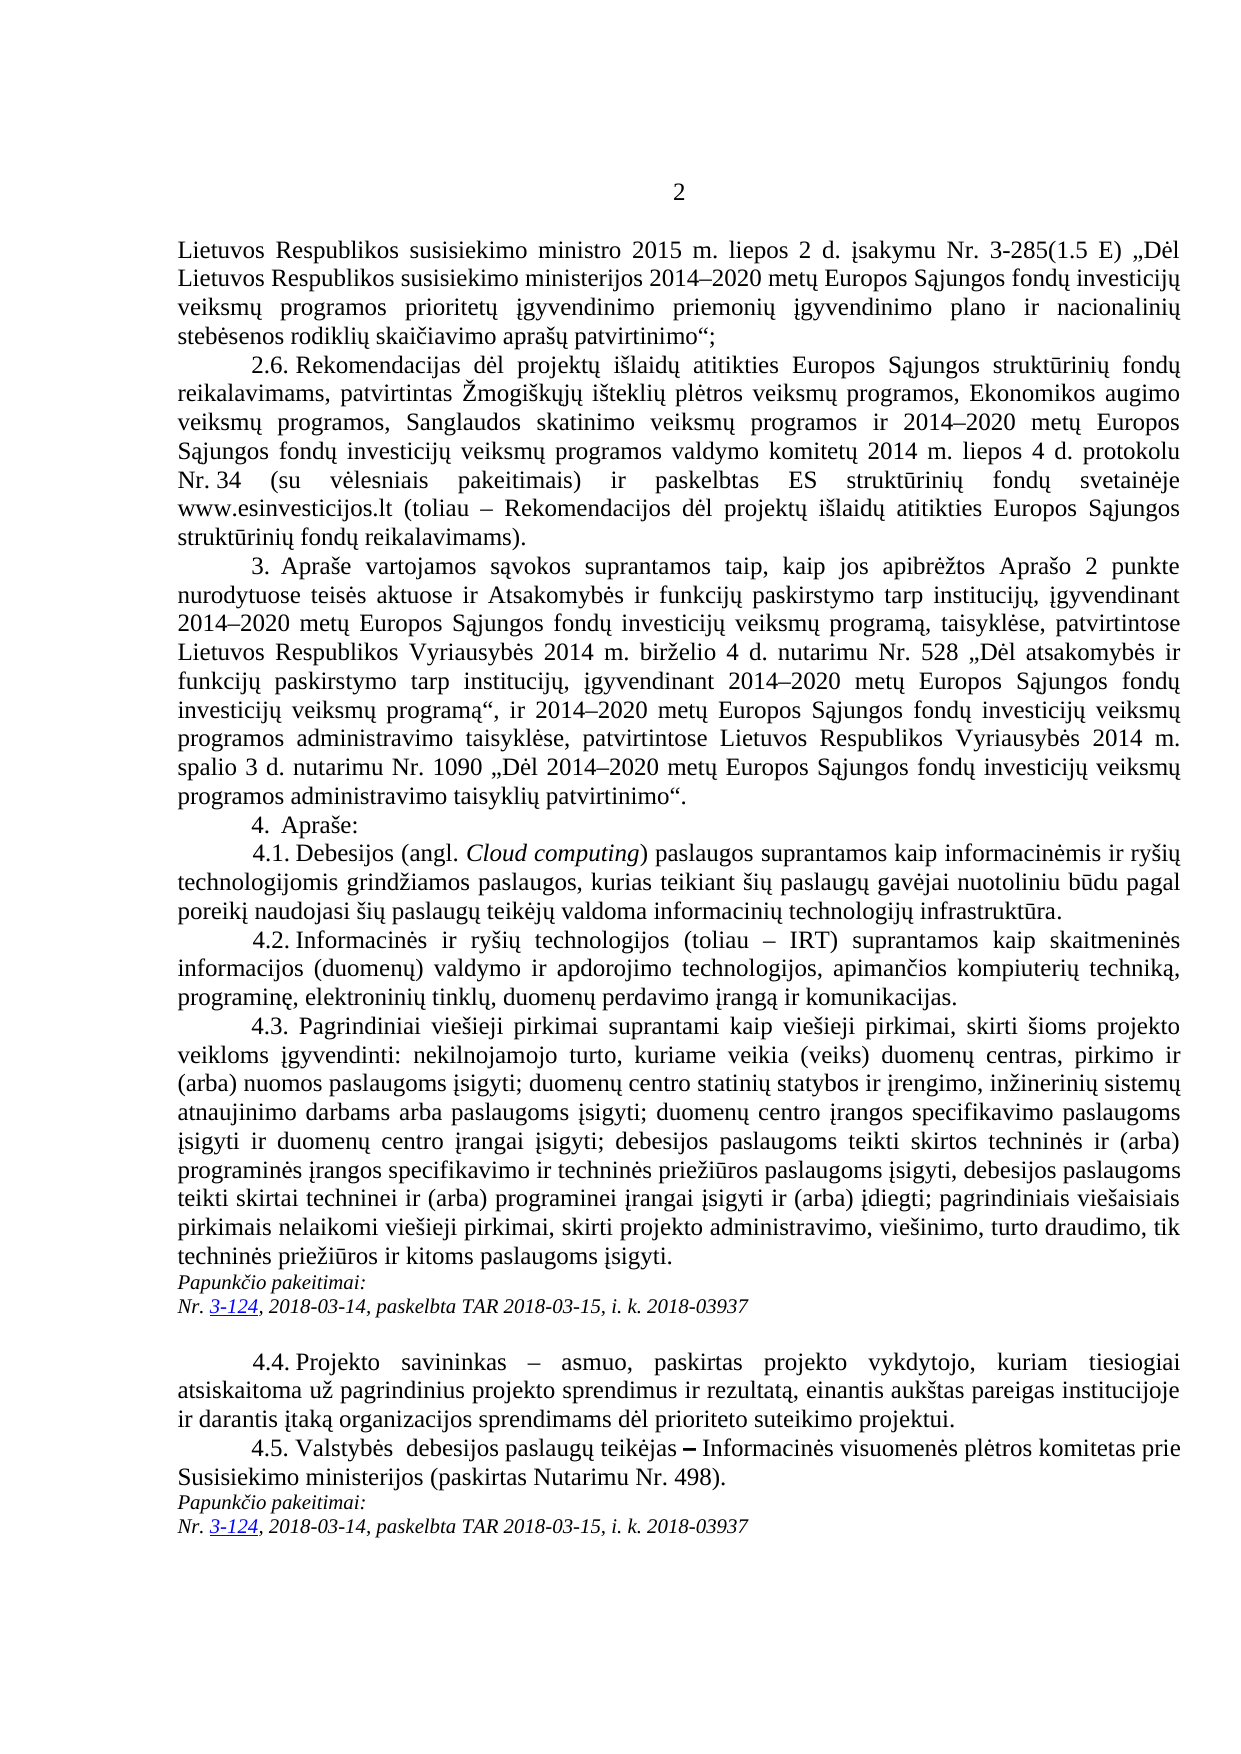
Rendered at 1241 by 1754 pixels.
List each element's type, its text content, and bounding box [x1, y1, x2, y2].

text 2.6. Rekomendacijas dėl projektų išlaidų atitikties Europos Sąjungos struktūrinių fondų reikalavimams, patvirtintas Žmogiškųjų išteklių plėtros veiksmų programos, Ekonomikos augimo veiksmų programos, Sanglaudos skatinimo veiksmų programos ir 2014–2020 metų Europos Sąjungos fondų investicijų veiksmų programos valdymo komitetų 2014 m. liepos 4 d. protokolu Nr. 34 (su vėlesniais pakeitimais) ir paskelbtas ES struktūrinių fondų svetainėje www.esinvesticijos.lt (toliau – Rekomendacijos dėl projektų išlaidų atitikties Europos Sąjungos struktūrinių fondų reikalavimams). [177, 350, 1181, 551]
text Nr. 3-124, 2018-03-14, paskelbta TAR 2018-03-15, i. k. 2018-03937 [177, 1514, 1181, 1538]
text 4.4. Projekto savininkas – asmuo, paskirtas projekto vykdytojo, kuriam tiesiogiai atsiskaitoma už pagrindinius projekto sprendimus ir rezultatą, einantis aukštas pareigas institucijoje ir darantis įtaką organizacijos sprendimams dėl prioriteto suteikimo projektui. [177, 1347, 1181, 1433]
text Lietuvos Respublikos susisiekimo ministro 2015 m. liepos 2 d. įsakymu Nr. 3-285(1.5 E) „Dėl Lietuvos Respublikos susisiekimo ministerijos 2014–2020 metų Europos Sąjungos fondų investicijų veiksmų programos prioritetų įgyvendinimo priemonių įgyvendinimo plano ir nacionalinių stebėsenos rodiklių skaičiavimo aprašų patvirtinimo“; [177, 235, 1181, 350]
text Papunkčio pakeitimai: [177, 1490, 1181, 1514]
text Nr. 3-124, 2018-03-14, paskelbta TAR 2018-03-15, i. k. 2018-03937 [177, 1294, 1181, 1318]
text 4.3. Pagrindiniai viešieji pirkimai suprantami kaip viešieji pirkimai, skirti šioms projekto veikloms įgyvendinti: nekilnojamojo turto, kuriame veikia (veiks) duomenų centras, pirkimo ir (arba) nuomos paslaugoms įsigyti; duomenų centro statinių statybos ir įrengimo, inžinerinių sistemų atnaujinimo darbams arba paslaugoms įsigyti; duomenų centro įrangos specifikavimo paslaugoms įsigyti ir duomenų centro įrangai įsigyti; debesijos paslaugoms teikti skirtos techninės ir (arba) programinės įrangos specifikavimo ir techninės priežiūros paslaugoms įsigyti, debesijos paslaugoms teikti skirtai techninei ir (arba) programinei įrangai įsigyti ir (arba) įdiegti; pagrindiniais viešaisiais pirkimais nelaikomi viešieji pirkimai, skirti projekto administravimo, viešinimo, turto draudimo, tik techninės priežiūros ir kitoms paslaugoms įsigyti. [177, 1011, 1181, 1270]
text 4.1. Debesijos (angl. Cloud computing) paslaugos suprantamos kaip informacinėmis ir ryšių technologijomis grindžiamos paslaugos, kurias teikiant šių paslaugų gavėjai nuotoliniu būdu pagal poreikį naudojasi šių paslaugų teikėjų valdoma informacinių technologijų infrastruktūra. [177, 838, 1181, 925]
text Papunkčio pakeitimai: [177, 1270, 1181, 1294]
text 3. Apraše vartojamos sąvokos suprantamos taip, kaip jos apibrėžtos Aprašo 2 punkte nurodytuose teisės aktuose ir Atsakomybės ir funkcijų paskirstymo tarp institucijų, įgyvendinant 2014–2020 metų Europos Sąjungos fondų investicijų veiksmų programą, taisyklėse, patvirtintose Lietuvos Respublikos Vyriausybės 2014 m. birželio 4 d. nutarimu Nr. 528 „Dėl atsakomybės ir funkcijų paskirstymo tarp institucijų, įgyvendinant 2014–2020 metų Europos Sąjungos fondų investicijų veiksmų programą“, ir 2014–2020 metų Europos Sąjungos fondų investicijų veiksmų programos administravimo taisyklėse, patvirtintose Lietuvos Respublikos Vyriausybės 2014 m. spalio 3 d. nutarimu Nr. 1090 „Dėl 2014–2020 metų Europos Sąjungos fondų investicijų veiksmų programos administravimo taisyklių patvirtinimo“. [177, 551, 1181, 810]
text 4.5. Valstybės debesijos paslaugų teikėjas – Informacinės visuomenės plėtros komitetas prie Susisiekimo ministerijos (paskirtas Nutarimu Nr. 498). [177, 1433, 1181, 1490]
text 4. Apraše: [177, 810, 1181, 838]
text 4.2. Informacinės ir ryšių technologijos (toliau – IRT) suprantamos kaip skaitmeninės informacijos (duomenų) valdymo ir apdorojimo technologijos, apimančios kompiuterių techniką, programinę, elektroninių tinklų, duomenų perdavimo įrangą ir komunikacijas. [177, 925, 1181, 1011]
